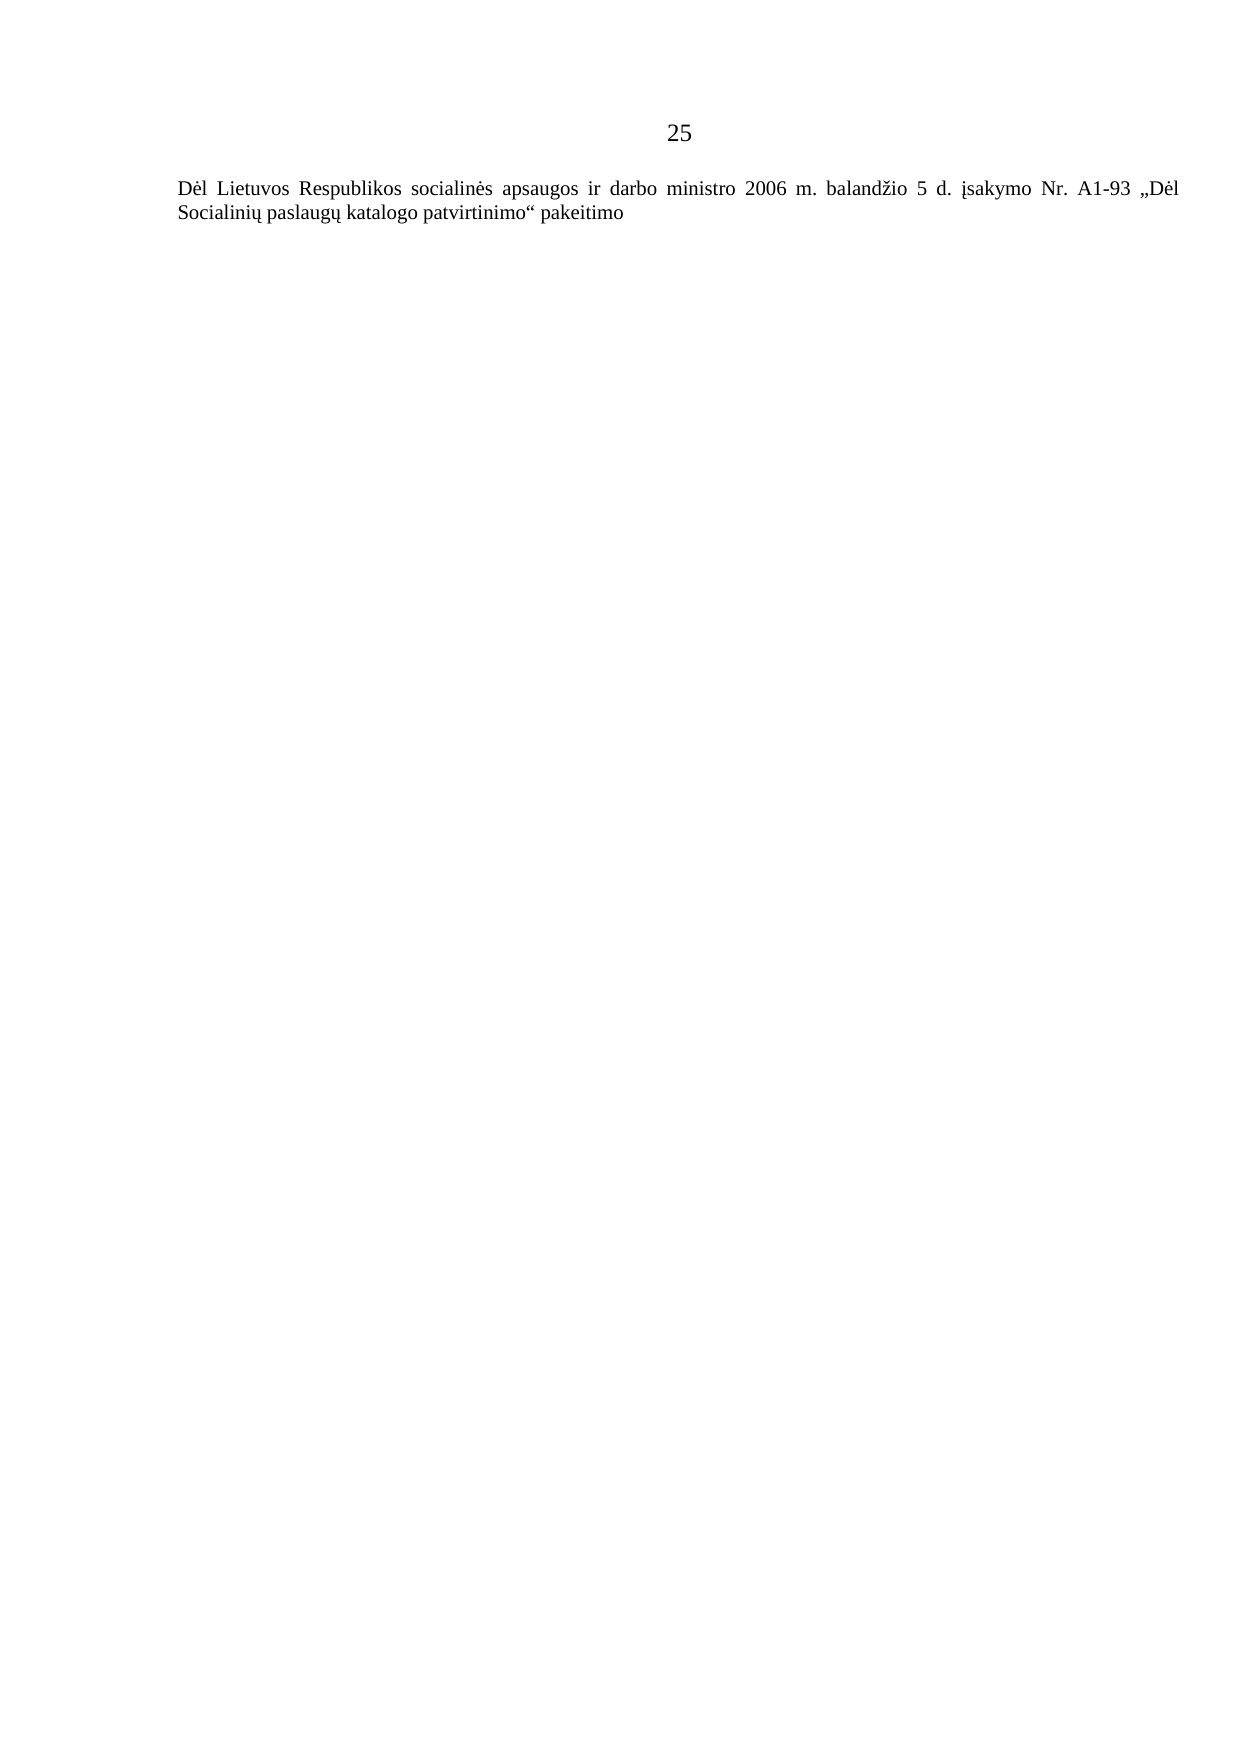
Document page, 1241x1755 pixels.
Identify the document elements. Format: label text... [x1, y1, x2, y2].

text Dėl Lietuvos Respublikos socialinės apsaugos ir darbo ministro 2006 m. balandžio 5 d. įsakymo Nr. A1-93 „Dėl Socialinių paslaugų katalogo patvirtinimo“ pakeitimo [177, 176, 1181, 224]
